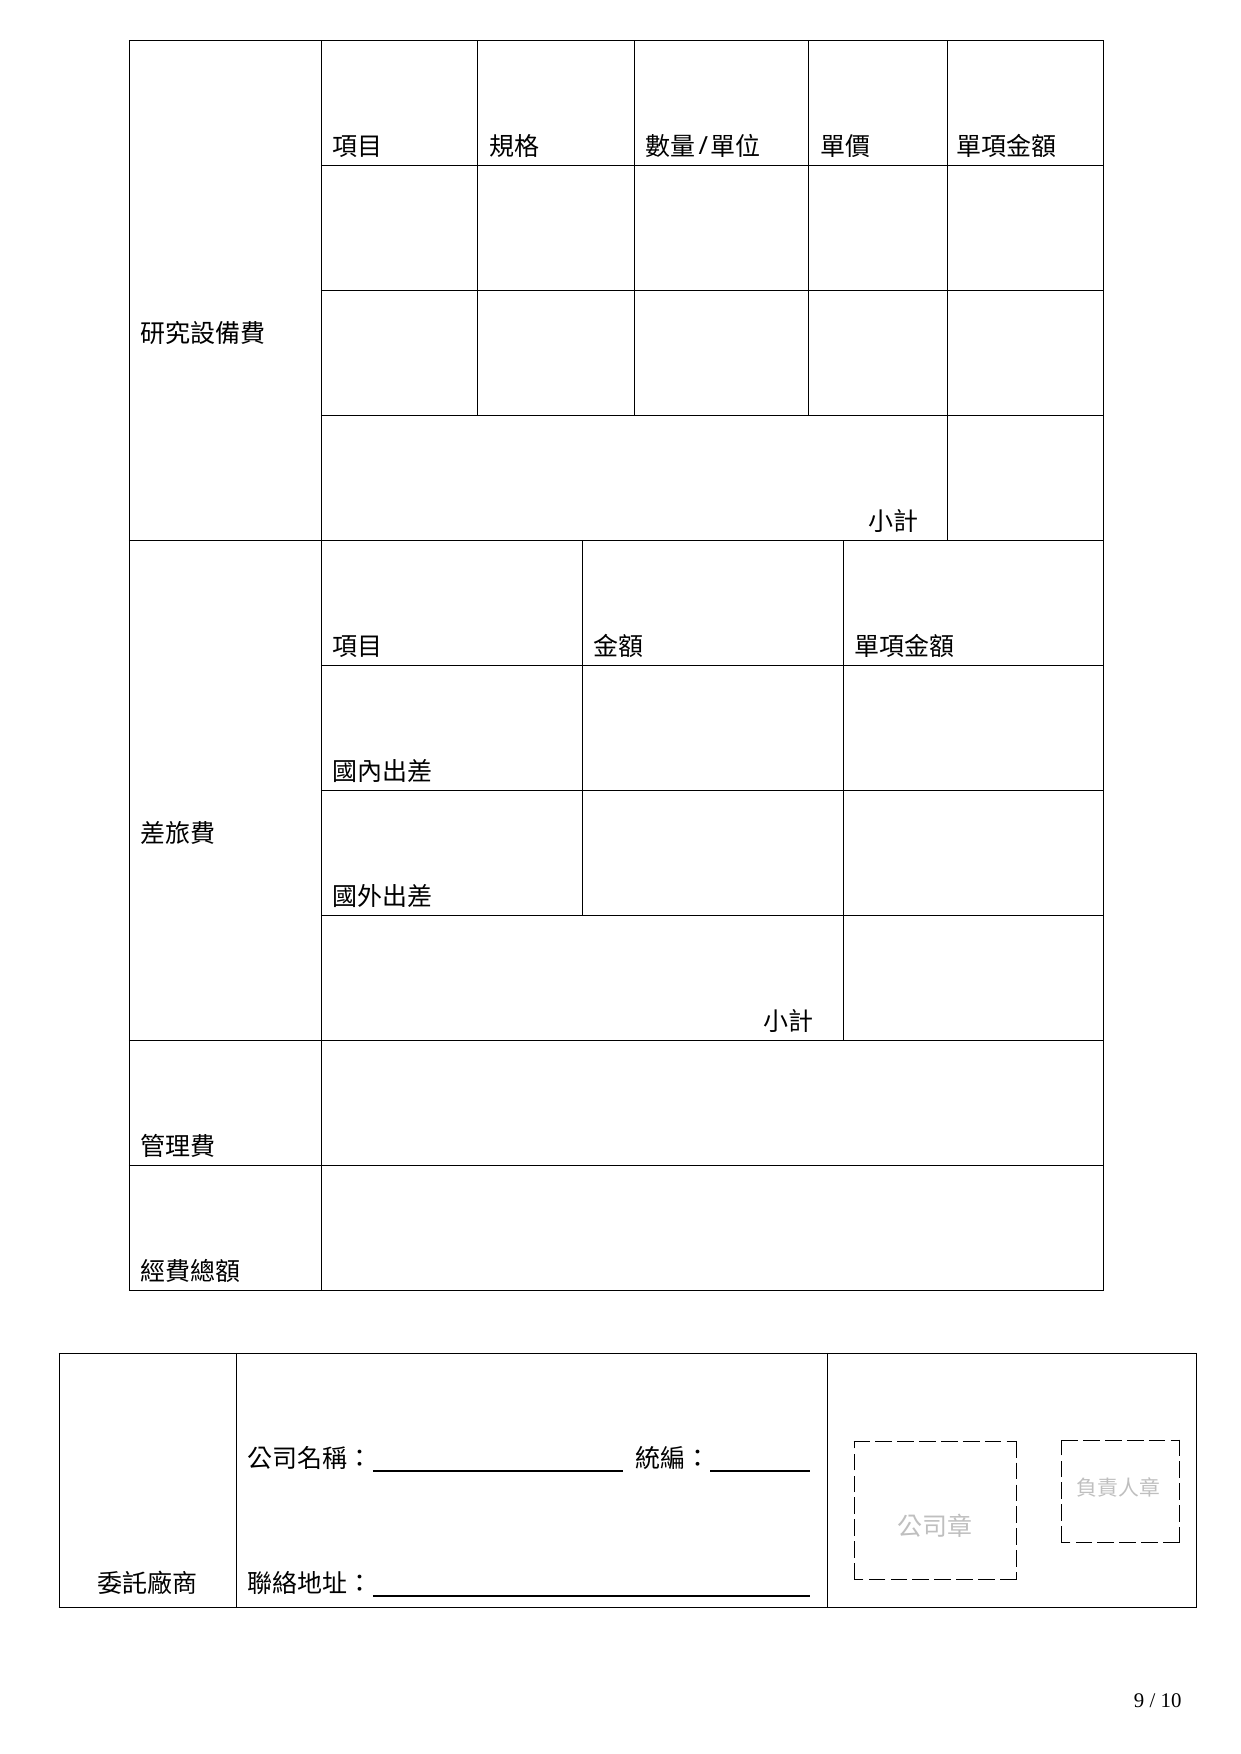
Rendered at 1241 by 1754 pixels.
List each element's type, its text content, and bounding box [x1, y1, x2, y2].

table_cell 國內出差 [322, 666, 582, 790]
table_cell 金額 [583, 541, 843, 665]
table_cell 小計 [322, 916, 843, 1040]
table_cell [478, 291, 634, 415]
table_cell 研究設備費 [130, 41, 321, 540]
table_cell 項目 [322, 41, 477, 165]
table_cell [635, 166, 808, 290]
table_cell 單價 [809, 41, 947, 165]
table_cell [948, 291, 1103, 415]
table_cell 數量/單位 [635, 41, 808, 165]
table_cell [583, 666, 843, 790]
table_cell 規格 [478, 41, 634, 165]
table_cell 小計 [322, 416, 947, 540]
table_cell [844, 916, 1103, 1040]
table_cell [322, 1041, 1103, 1165]
table_cell 差旅費 [130, 541, 321, 1040]
table_header [828, 1354, 1196, 1607]
table_cell [322, 291, 477, 415]
table_cell 單項金額 [844, 541, 1103, 665]
table_header 公司名稱： 統編： 聯絡地址： [237, 1354, 827, 1607]
table_cell [809, 166, 947, 290]
table_cell [583, 791, 843, 915]
table_cell 項目 [322, 541, 582, 665]
table_cell 國外出差 [322, 791, 582, 915]
table_cell 經費總額 [130, 1166, 321, 1290]
table_cell [844, 791, 1103, 915]
table_cell [809, 291, 947, 415]
table_cell [478, 166, 634, 290]
table_cell 單項金額 [948, 41, 1103, 165]
table_cell [322, 1166, 1103, 1290]
table_cell [635, 291, 808, 415]
table_cell [322, 166, 477, 290]
table_cell [948, 166, 1103, 290]
table_cell [948, 416, 1103, 540]
table_cell [844, 666, 1103, 790]
table_header 委託廠商 [60, 1354, 236, 1607]
table_cell 管理費 [130, 1041, 321, 1165]
